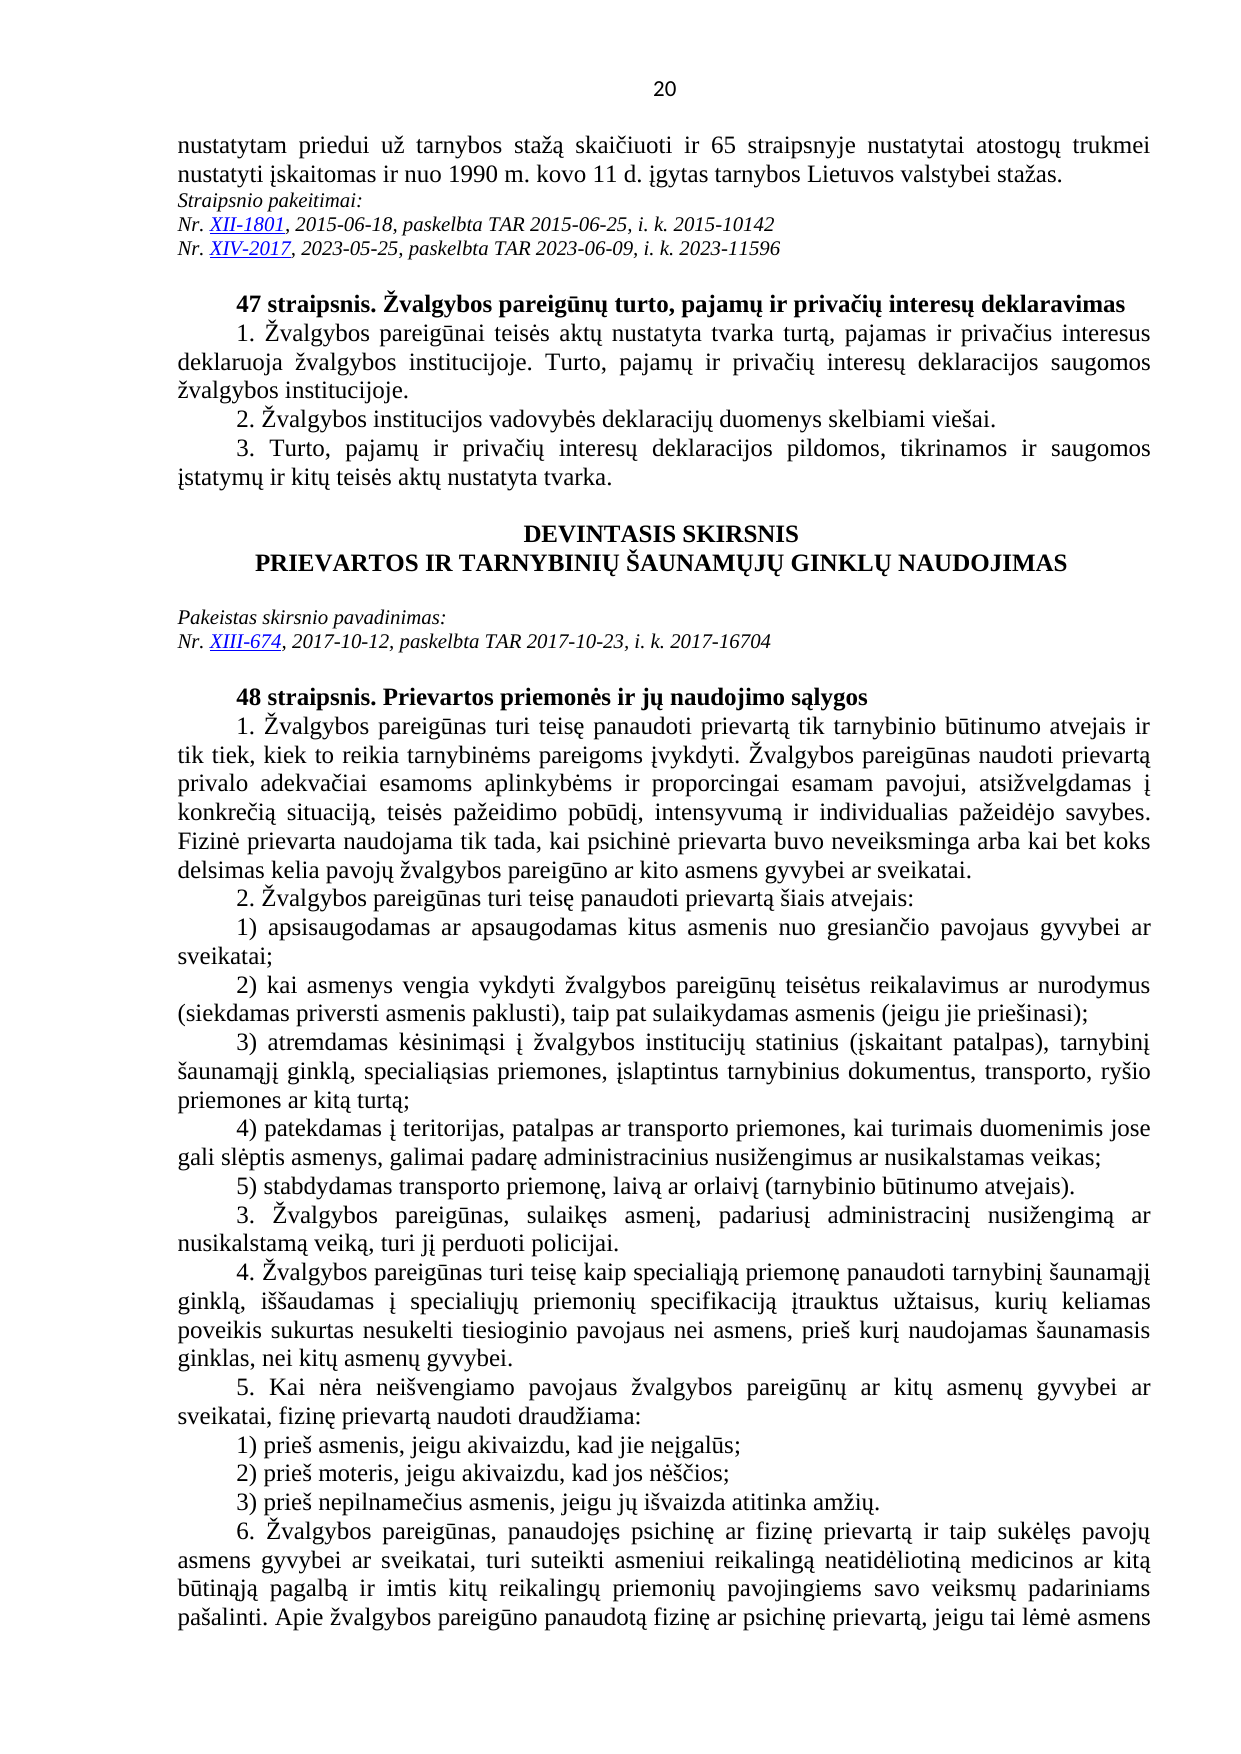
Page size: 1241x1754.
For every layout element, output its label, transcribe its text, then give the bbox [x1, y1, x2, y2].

text 1) apsisaugodamas ar apsaugodamas kitus asmenis nuo gresiančio pavojaus gyvybei ar sveikatai; [177, 912, 1152, 970]
text 1) prieš asmenis, jeigu akivaizdu, kad jie neįgalūs; [177, 1430, 1152, 1458]
text 2) prieš moteris, jeigu akivaizdu, kad jos nėščios; [177, 1458, 1152, 1487]
text 4. Žvalgybos pareigūnas turi teisę kaip specialiąją priemonę panaudoti tarnybinį šaunamąjį ginklą, iššaudamas į specialiųjų priemonių specifikaciją įtrauktus užtaisus, kurių keliamas poveikis sukurtas nesukelti tiesioginio pavojaus nei asmens, prieš kurį naudojamas šaunamasis ginklas, nei kitų asmenų gyvybei. [177, 1257, 1152, 1372]
text 1. Žvalgybos pareigūnas turi teisę panaudoti prievartą tik tarnybinio būtinumo atvejais ir tik tiek, kiek to reikia tarnybinėms pareigoms įvykdyti. Žvalgybos pareigūnas naudoti prievartą privalo adekvačiai esamoms aplinkybėms ir proporcingai esamam pavojui, atsižvelgdamas į konkrečią situaciją, teisės pažeidimo pobūdį, intensyvumą ir individualias pažeidėjo savybes. Fizinė prievarta naudojama tik tada, kai psichinė prievarta buvo neveiksminga arba kai bet koks delsimas kelia pavojų žvalgybos pareigūno ar kito asmens gyvybei ar sveikatai. [177, 711, 1152, 883]
text PRIEVARTOS IR TARNYBINIŲ ŠAUNAMŲJŲ GINKLŲ NAUDOJIMAS [177, 548, 1152, 577]
text Nr. XIV-2017, 2023-05-25, paskelbta TAR 2023-06-09, i. k. 2023-11596 [177, 236, 1152, 260]
text 3. Žvalgybos pareigūnas, sulaikęs asmenį, padariusį administracinį nusižengimą ar nusikalstamą veiką, turi jį perduoti policijai. [177, 1200, 1152, 1257]
text Nr. XII-1801, 2015-06-18, paskelbta TAR 2015-06-25, i. k. 2015-10142 [177, 212, 1152, 236]
text 47 straipsnis. Žvalgybos pareigūnų turto, pajamų ir privačių interesų deklaravimas [236, 289, 1152, 318]
text 1. Žvalgybos pareigūnai teisės aktų nustatyta tvarka turtą, pajamas ir privačius interesus deklaruoja žvalgybos institucijoje. Turto, pajamų ir privačių interesų deklaracijos saugomos žvalgybos institucijoje. [177, 318, 1152, 404]
text Straipsnio pakeitimai: [177, 188, 1152, 212]
text 2. Žvalgybos pareigūnas turi teisę panaudoti prievartą šiais atvejais: [177, 883, 1152, 912]
text DEVINTASIS SKIRSNIS [177, 519, 1152, 548]
text 3. Turto, pajamų ir privačių interesų deklaracijos pildomos, tikrinamos ir saugomos įstatymų ir kitų teisės aktų nustatyta tvarka. [177, 433, 1152, 490]
text 3) prieš nepilnamečius asmenis, jeigu jų išvaizda atitinka amžių. [177, 1487, 1152, 1516]
text 2. Žvalgybos institucijos vadovybės deklaracijų duomenys skelbiami viešai. [177, 404, 1152, 433]
text 5) stabdydamas transporto priemonę, laivą ar orlaivį (tarnybinio būtinumo atvejais). [177, 1171, 1152, 1200]
text 3) atremdamas kėsinimąsi į žvalgybos institucijų statinius (įskaitant patalpas), tarnybinį šaunamąjį ginklą, specialiąsias priemones, įslaptintus tarnybinius dokumentus, transporto, ryšio priemones ar kitą turtą; [177, 1027, 1152, 1113]
text 4) patekdamas į teritorijas, patalpas ar transporto priemones, kai turimais duomenimis jose gali slėptis asmenys, galimai padarę administracinius nusižengimus ar nusikalstamas veikas; [177, 1113, 1152, 1171]
text nustatytam priedui už tarnybos stažą skaičiuoti ir 65 straipsnyje nustatytai atostogų trukmei nustatyti įskaitomas ir nuo 1990 m. kovo 11 d. įgytas tarnybos Lietuvos valstybei stažas. [177, 131, 1152, 188]
text 6. Žvalgybos pareigūnas, panaudojęs psichinę ar fizinę prievartą ir taip sukėlęs pavojų asmens gyvybei ar sveikatai, turi suteikti asmeniui reikalingą neatidėliotiną medicinos ar kitą būtinąją pagalbą ir imtis kitų reikalingų priemonių pavojingiems savo veiksmų padariniams pašalinti. Apie žvalgybos pareigūno panaudotą fizinę ar psichinę prievartą, jeigu tai lėmė asmens [177, 1516, 1152, 1631]
text Pakeistas skirsnio pavadinimas: [177, 605, 1152, 629]
text Nr. XIII-674, 2017-10-12, paskelbta TAR 2017-10-23, i. k. 2017-16704 [177, 629, 1152, 653]
text 48 straipsnis. Prievartos priemonės ir jų naudojimo sąlygos [177, 682, 1152, 711]
text 5. Kai nėra neišvengiamo pavojaus žvalgybos pareigūnų ar kitų asmenų gyvybei ar sveikatai, fizinę prievartą naudoti draudžiama: [177, 1372, 1152, 1430]
text 2) kai asmenys vengia vykdyti žvalgybos pareigūnų teisėtus reikalavimus ar nurodymus (siekdamas priversti asmenis paklusti), taip pat sulaikydamas asmenis (jeigu jie priešinasi); [177, 970, 1152, 1027]
